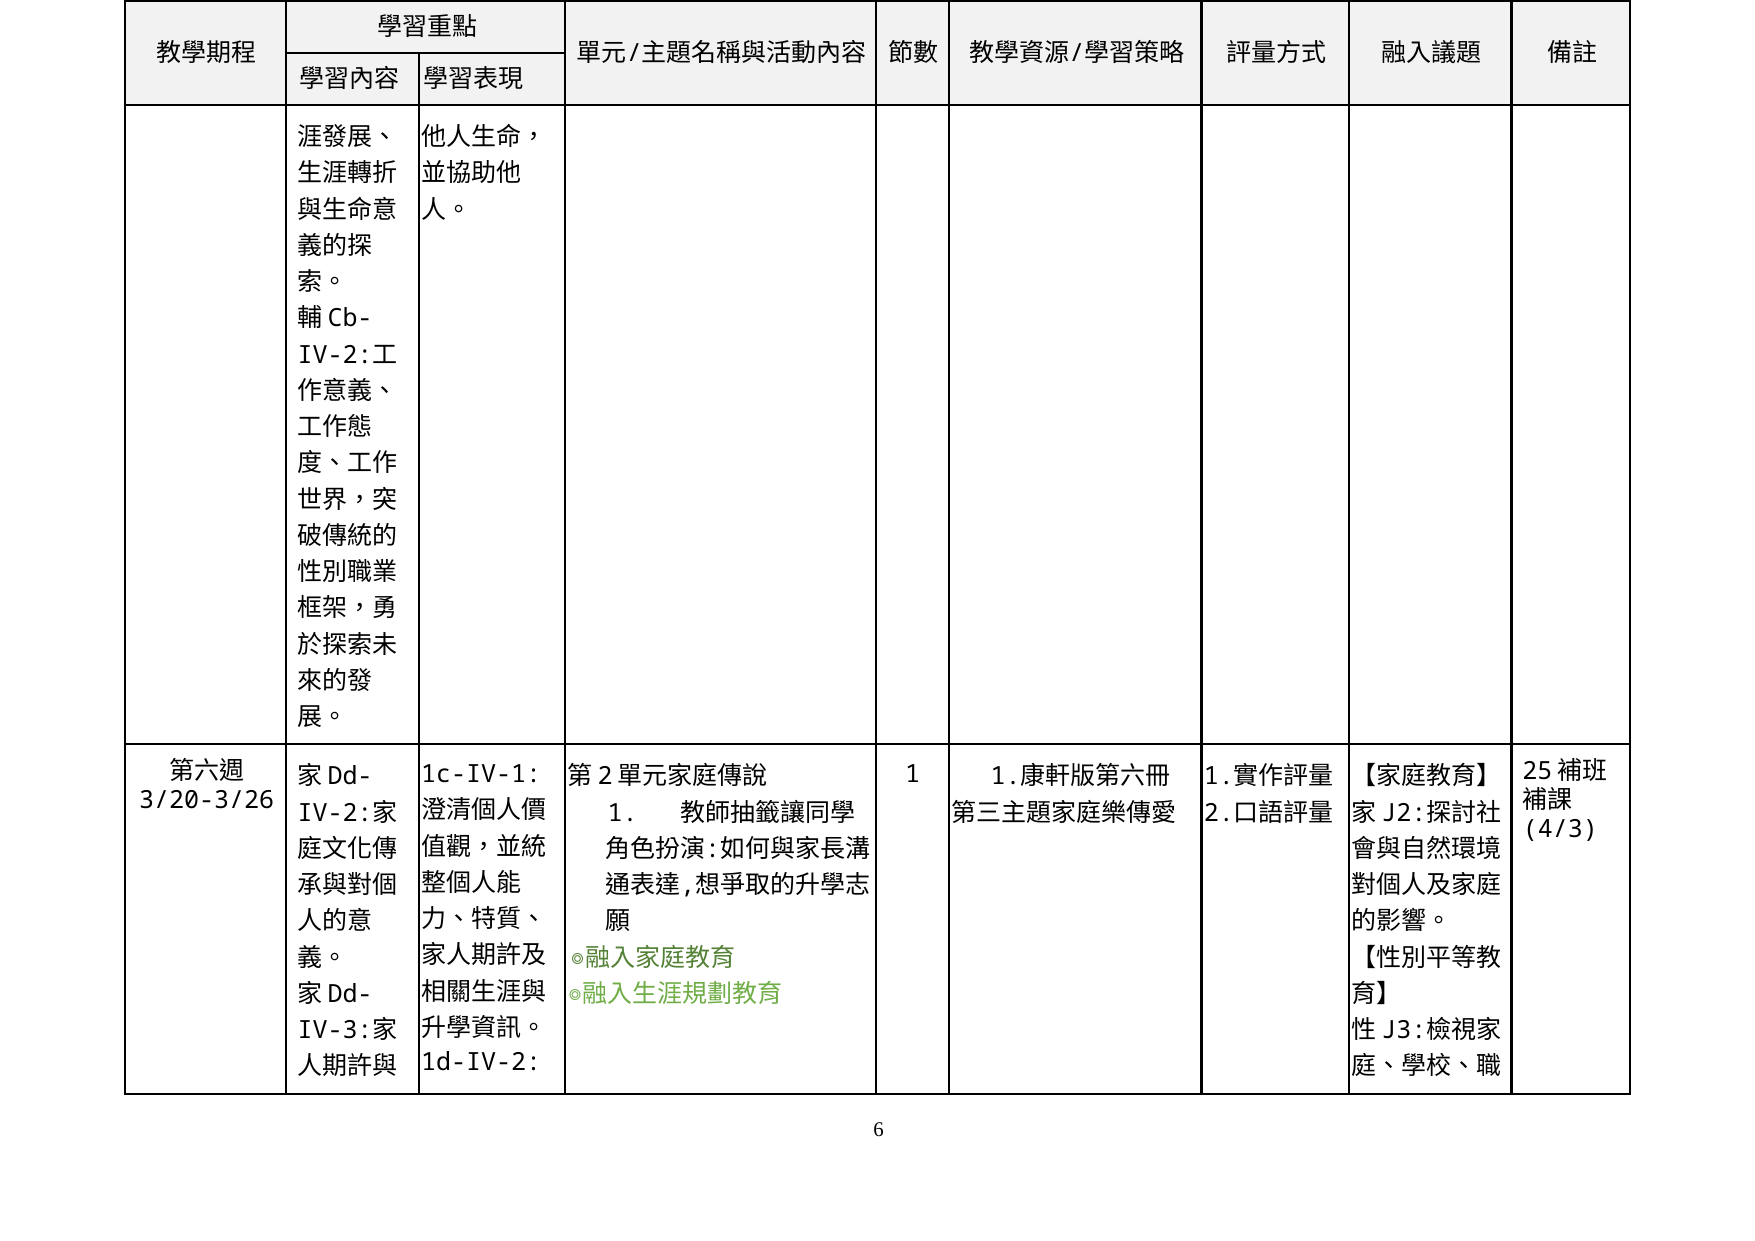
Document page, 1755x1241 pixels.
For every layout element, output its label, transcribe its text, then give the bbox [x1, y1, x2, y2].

table_header 節數 [877, 2, 948, 104]
table_cell 他人生命，並協助他人。 [420, 106, 564, 743]
table_header 融入議題 [1350, 2, 1510, 104]
table_cell 1.康軒版第六冊 第三主題家庭樂傳愛 [950, 745, 1200, 1092]
table_cell 第六週 3/20-3/26 [126, 745, 285, 1092]
table_header 評量方式 [1203, 2, 1348, 104]
table_cell [1513, 106, 1629, 743]
table_cell 25補班補課(4/3) [1513, 745, 1629, 1092]
table_cell [1203, 106, 1348, 743]
table_cell 1.實作評量 2.口語評量 [1203, 745, 1348, 1092]
table_cell [950, 106, 1200, 743]
table_cell [877, 106, 948, 743]
table_header 單元/主題名稱與活動內容 [566, 2, 875, 104]
table_cell [566, 106, 875, 743]
table_cell 家Dd-IV-2:家庭文化傳承與對個人的意義。 家Dd-IV-3:家人期許與 [287, 745, 418, 1092]
table_cell 學習內容 [287, 54, 418, 104]
table_cell [1350, 106, 1510, 743]
table_cell 1 [877, 745, 948, 1092]
table_cell 1c-IV-1:澄清個人價值觀，並統整個人能力、特質、家人期許及相關生涯與升學資訊。 1d-IV-2: [420, 745, 564, 1092]
table_cell [126, 106, 285, 743]
table_header 教學資源/學習策略 [950, 2, 1200, 104]
table_cell 【家庭教育】 家J2:探討社會與自然環境對個人及家庭的影響。 【性別平等教育】 性J3:檢視家庭、學校、職 [1350, 745, 1510, 1092]
table_header 教學期程 [126, 2, 285, 104]
table_header 學習重點 [287, 2, 564, 52]
table_cell 涯發展、生涯轉折與生命意義的探索。 輔Cb-IV-2:工作意義、工作態度、工作世界，突破傳統的性別職業框架，勇於探索未來的發展。 [287, 106, 418, 743]
table_header 備註 [1513, 2, 1629, 104]
table_cell 學習表現 [420, 54, 564, 104]
table_cell 第2單元家庭傳說 教師抽籤讓同學角色扮演:如何與家長溝通表達,想爭取的升學志願 ◎融入家庭教育 ◎融入生涯規劃教育 [566, 745, 875, 1092]
